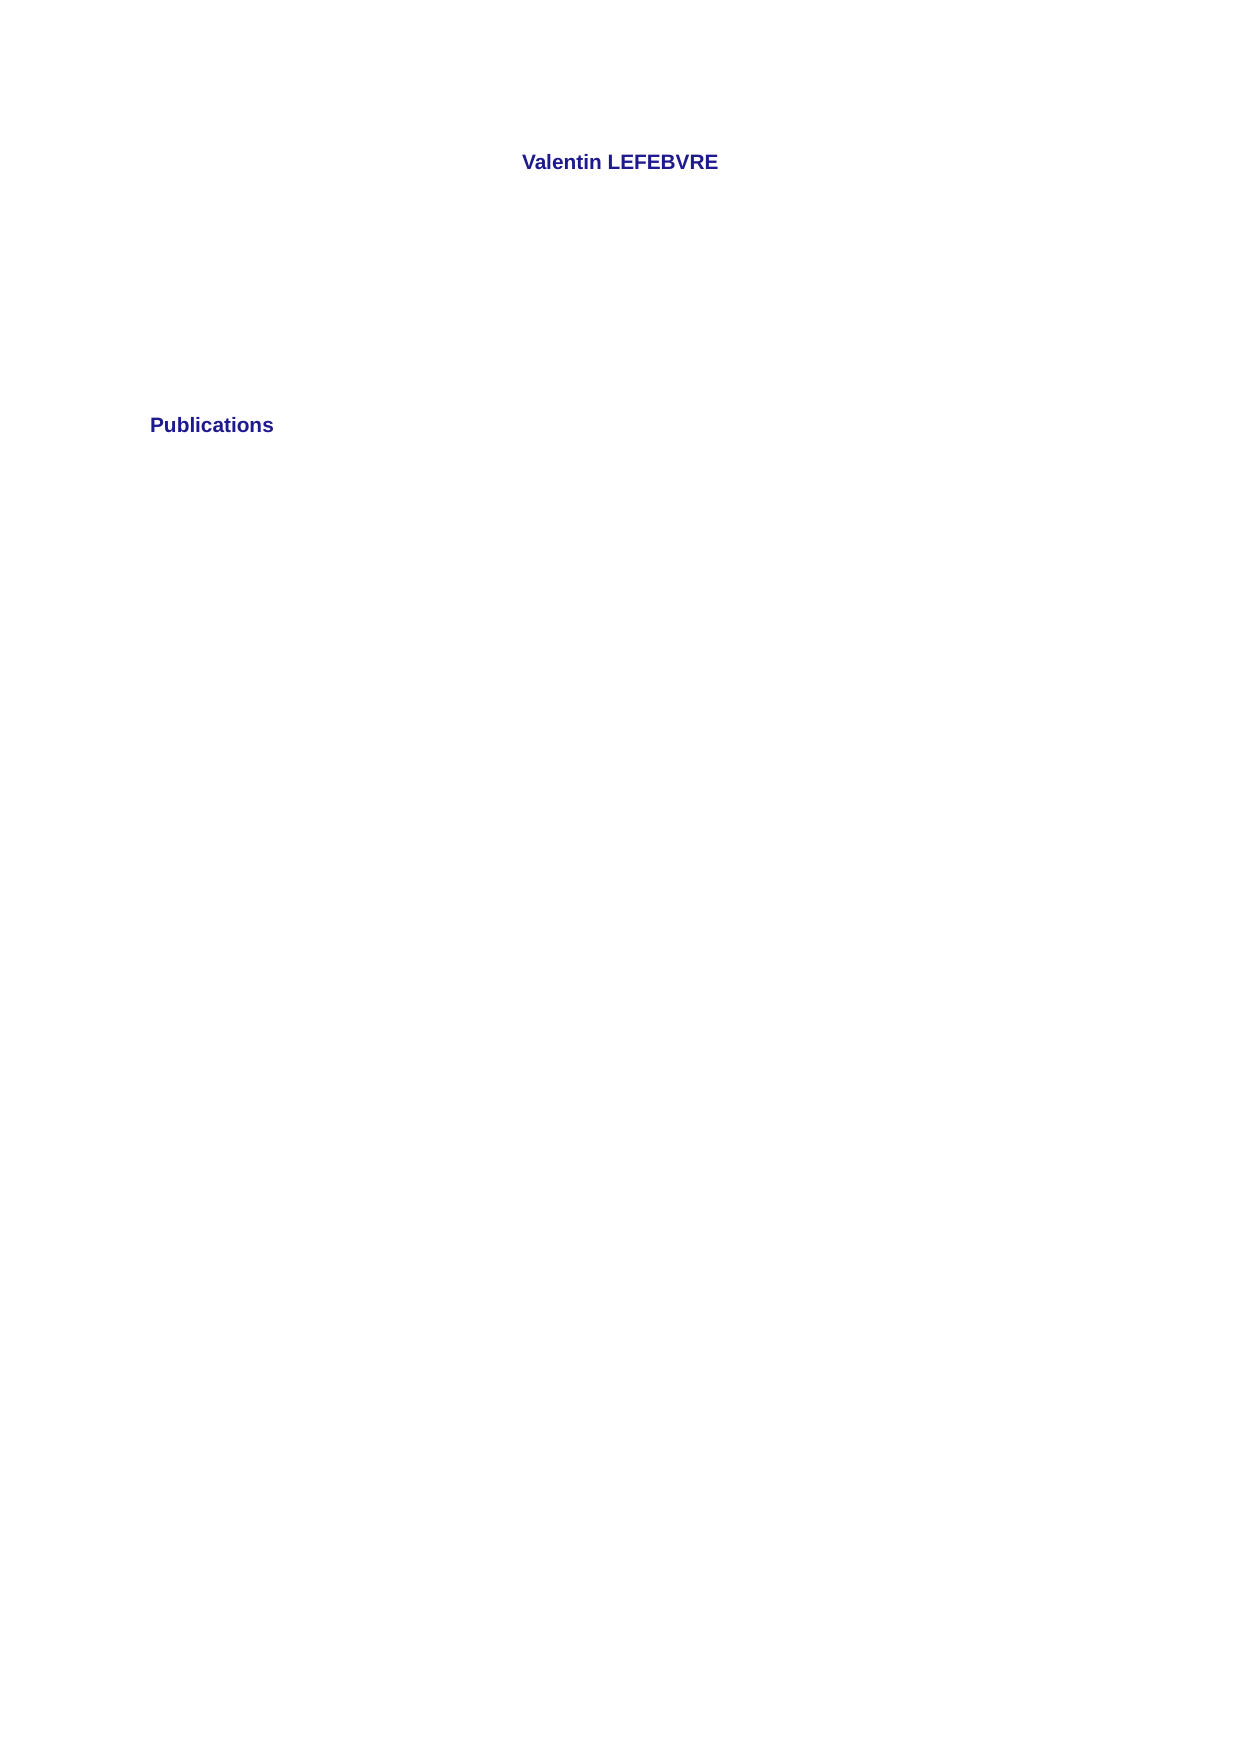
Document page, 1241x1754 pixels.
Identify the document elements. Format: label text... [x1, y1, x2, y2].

subtitle Publications [150, 412, 1090, 436]
subtitle Valentin LEFEBVRE [150, 150, 1090, 174]
